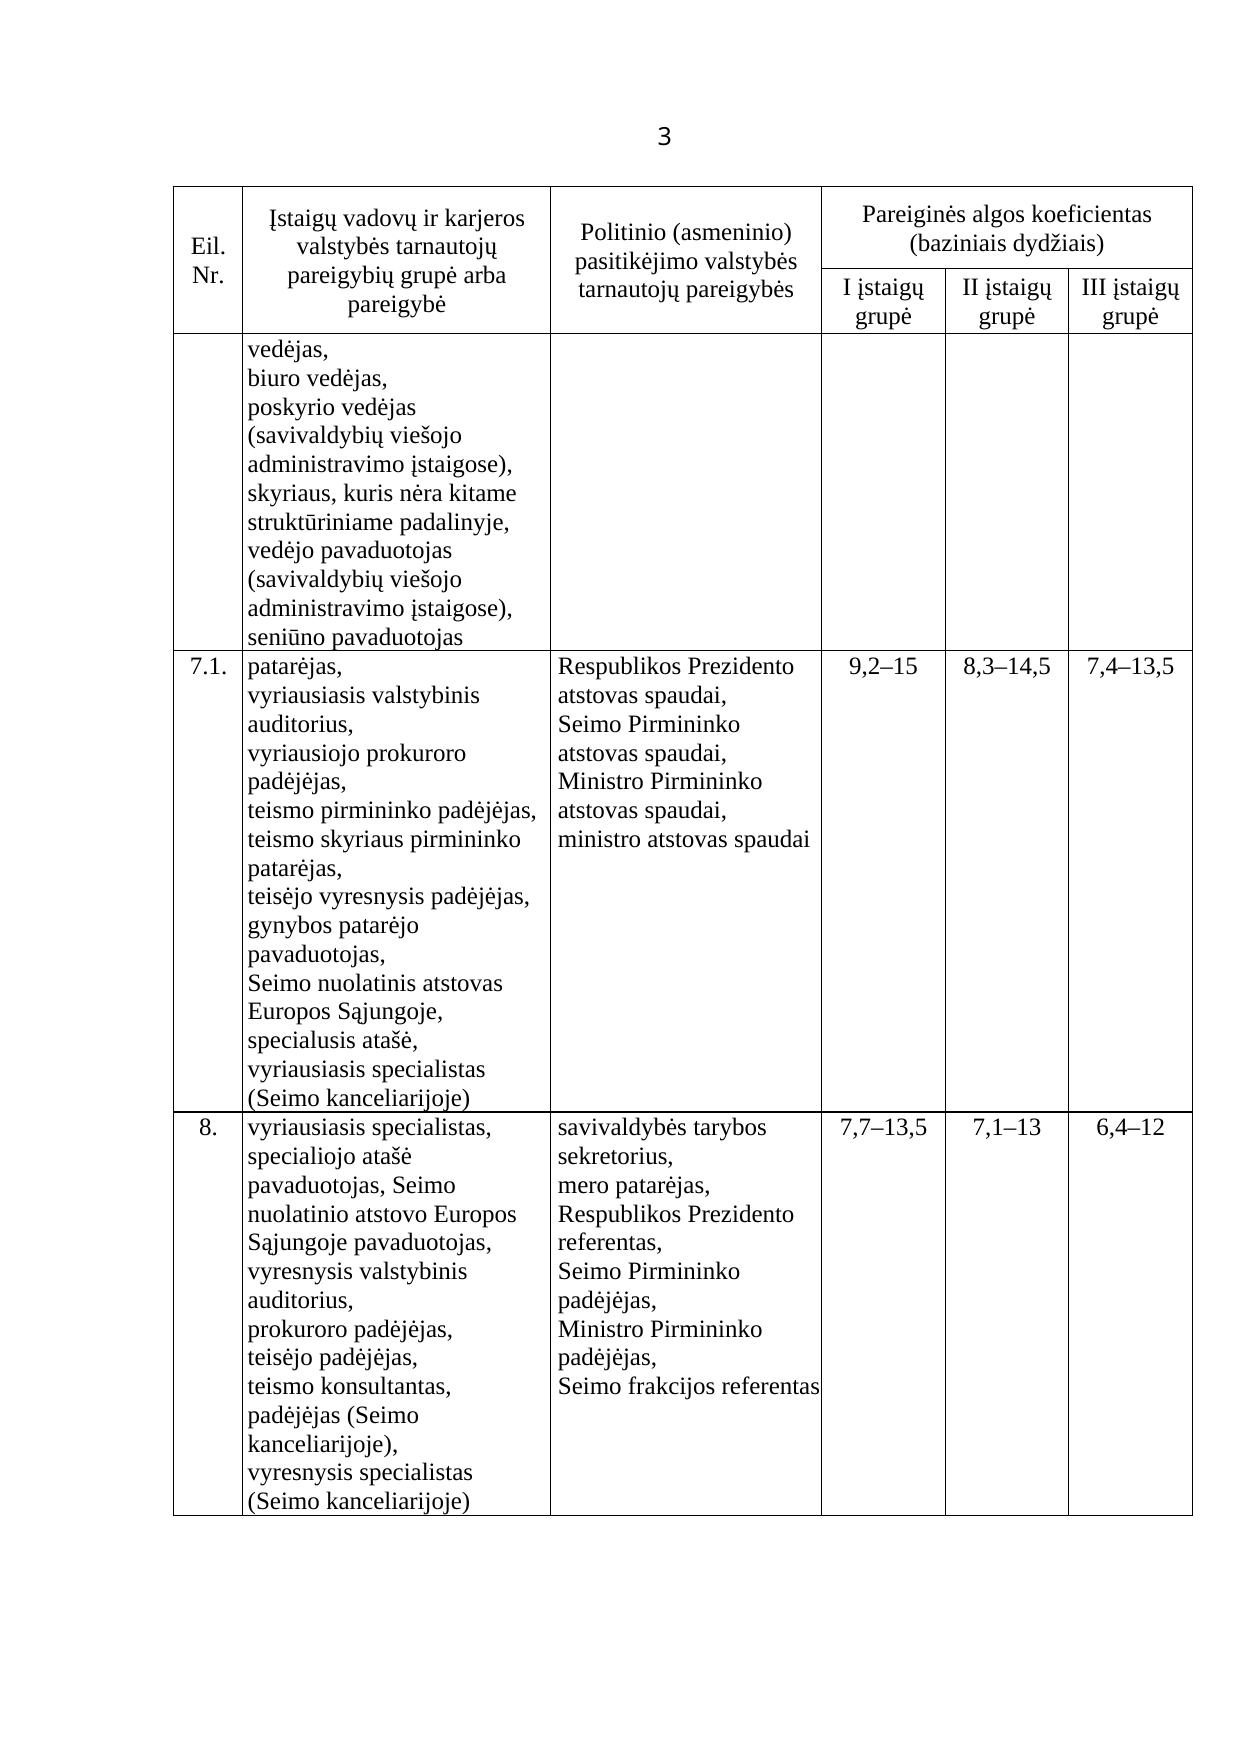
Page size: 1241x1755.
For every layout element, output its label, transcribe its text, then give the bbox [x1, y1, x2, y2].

table_cell [551, 334, 821, 650]
table_cell I įstaigų grupė [822, 269, 945, 333]
table_cell vedėjas, biuro vedėjas, poskyrio vedėjas (savivaldybių viešojo administravimo įstaigose), skyriaus, kuris nėra kitame struktūriniame padalinyje, vedėjo pavaduotojas (savivaldybių viešojo administravimo įstaigose), seniūno pavaduotojas [243, 334, 550, 650]
table_cell 9,2–15 [822, 651, 945, 1111]
table_header Įstaigų vadovų ir karjeros valstybės tarnautojų pareigybių grupė arba pareigybė [243, 187, 550, 333]
table_cell [946, 334, 1068, 650]
table_cell vyriausiasis specialistas, specialiojo atašė pavaduotojas, Seimo nuolatinio atstovo Europos Sąjungoje pavaduotojas, vyresnysis valstybinis auditorius, prokuroro padėjėjas, teisėjo padėjėjas, teismo konsultantas, padėjėjas (Seimo kanceliarijoje), vyresnysis specialistas (Seimo kanceliarijoje) [243, 1113, 550, 1515]
table_cell 6,4–12 [1069, 1113, 1192, 1515]
table_cell [1069, 334, 1192, 650]
table_header Eil. Nr. [174, 187, 242, 333]
table_cell III įstaigų grupė [1069, 269, 1192, 333]
table_cell 7,1–13 [946, 1113, 1068, 1515]
table_cell II įstaigų grupė [946, 269, 1068, 333]
table_cell [174, 334, 242, 650]
table_cell savivaldybės tarybos sekretorius, mero patarėjas, Respublikos Prezidento referentas, Seimo Pirmininko padėjėjas, Ministro Pirmininko padėjėjas, Seimo frakcijos referentas [551, 1113, 821, 1515]
table_cell 7,7–13,5 [822, 1113, 945, 1515]
table_cell 8,3–14,5 [946, 651, 1068, 1111]
table_cell patarėjas, vyriausiasis valstybinis auditorius, vyriausiojo prokuroro padėjėjas, teismo pirmininko padėjėjas, teismo skyriaus pirmininko patarėjas, teisėjo vyresnysis padėjėjas, gynybos patarėjo pavaduotojas, Seimo nuolatinis atstovas Europos Sąjungoje, specialusis atašė, vyriausiasis specialistas (Seimo kanceliarijoje) [243, 651, 550, 1111]
table_cell 8. [174, 1113, 242, 1515]
table_cell [822, 334, 945, 650]
table_header Pareiginės algos koeficientas (baziniais dydžiais) [822, 187, 1192, 268]
table_cell 7,4–13,5 [1069, 651, 1192, 1111]
table_cell 7.1. [174, 651, 242, 1111]
table_cell Respublikos Prezidento atstovas spaudai, Seimo Pirmininko atstovas spaudai, Ministro Pirmininko atstovas spaudai, ministro atstovas spaudai [551, 651, 821, 1111]
table_header Politinio (asmeninio) pasitikėjimo valstybės tarnautojų pareigybės [551, 187, 821, 333]
